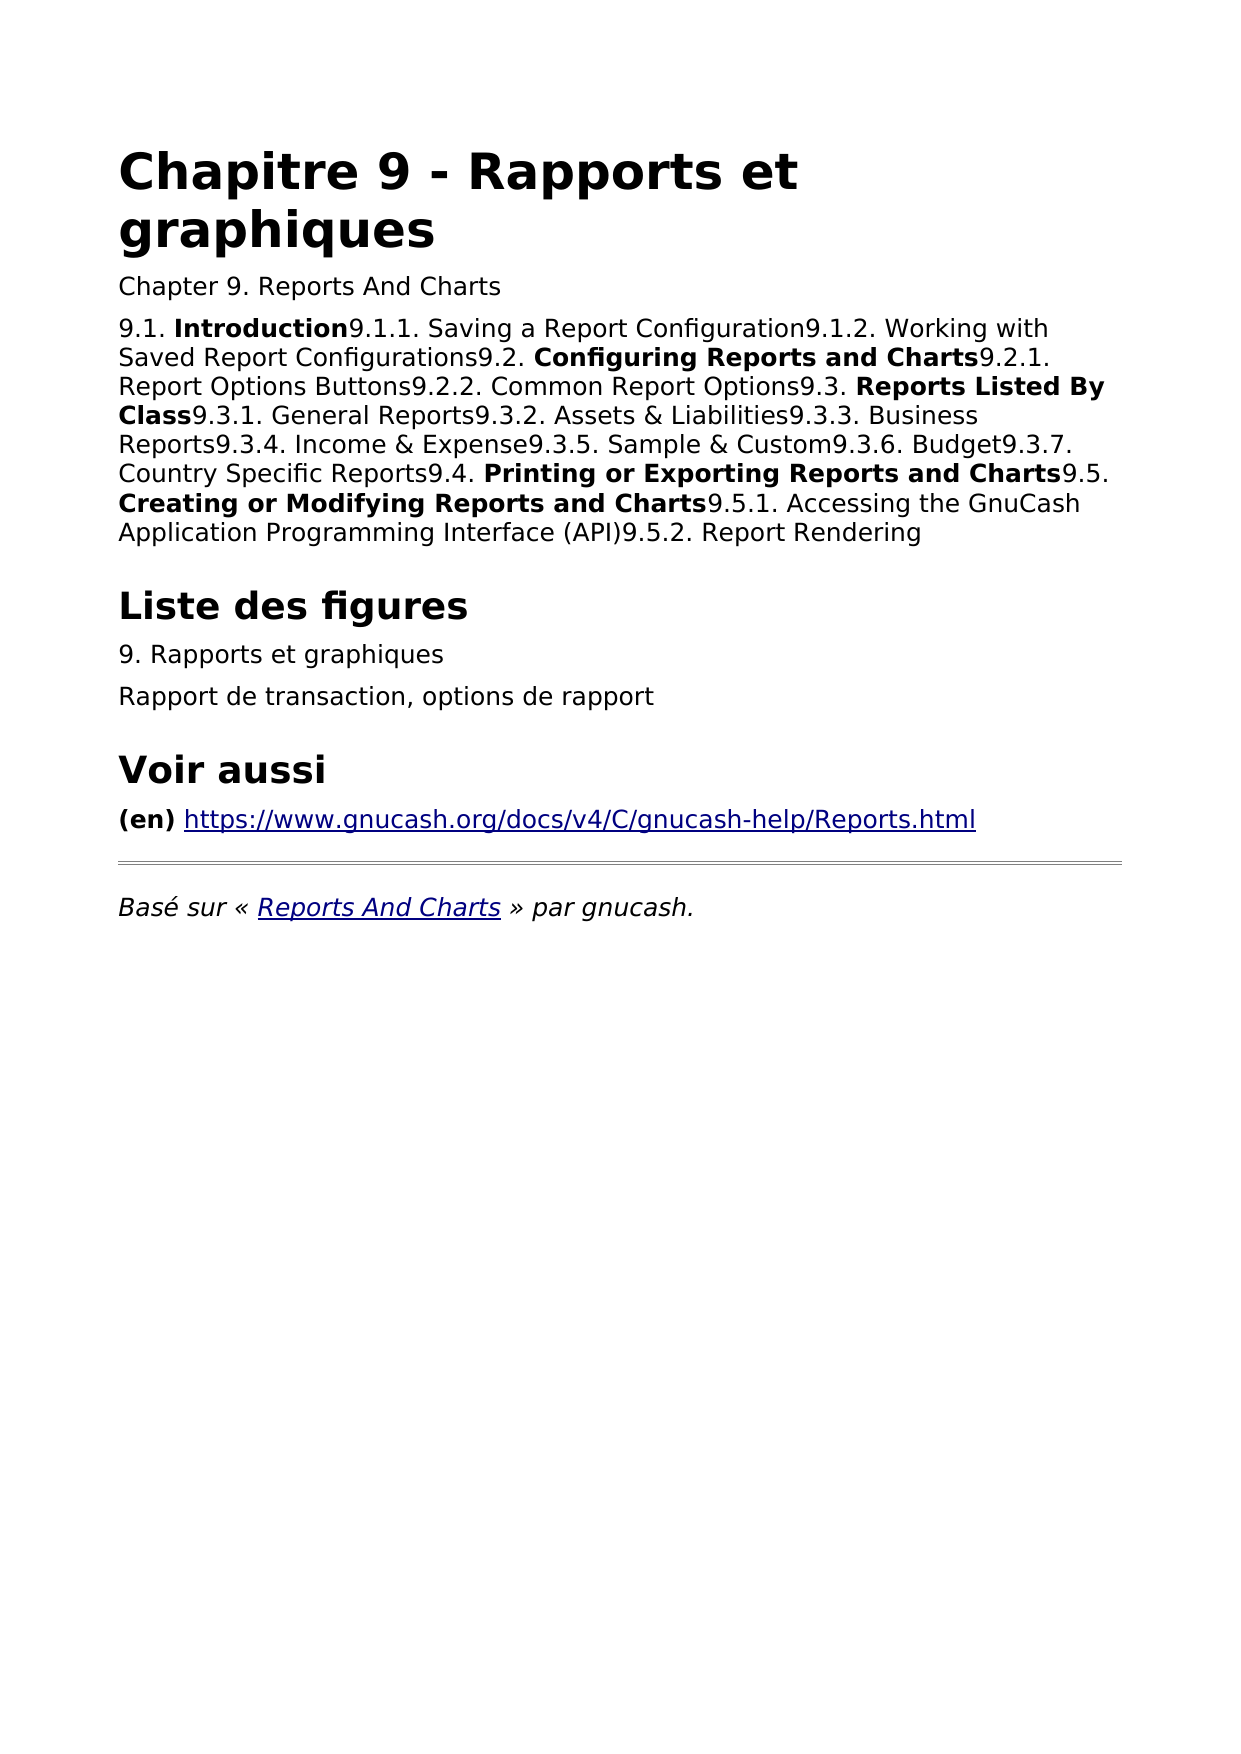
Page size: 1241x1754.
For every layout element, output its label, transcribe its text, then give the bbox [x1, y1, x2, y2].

text Chapter 9. Reports And Charts [118, 272, 1122, 301]
text 9.1. Introduction9.1.1. Saving a Report Configuration9.1.2. Working with Saved Report Configurations9.2. Configuring Reports and Charts9.2.1. Report Options Buttons9.2.2. Common Report Options9.3. Reports Listed By Class9.3.1. General Reports9.3.2. Assets & Liabilities9.3.3. Business Reports9.3.4. Income & Expense9.3.5. Sample & Custom9.3.6. Budget9.3.7. Country Specific Reports9.4. Printing or Exporting Reports and Charts9.5. Creating or Modifying Reports and Charts9.5.1. Accessing the GnuCash Application Programming Interface (API)9.5.2. Report Rendering [118, 314, 1122, 547]
text Basé sur « Reports And Charts » par gnucash. [118, 893, 1122, 922]
text (en) https://www.gnucash.org/docs/v4/C/gnucash-help/Reports.html [118, 805, 1122, 834]
subtitle Liste des figures [118, 584, 1122, 628]
subtitle Chapitre 9 - Rapports et graphiques [118, 143, 1122, 259]
text Rapport de transaction, options de rapport [118, 682, 1122, 712]
subtitle Voir aussi [118, 749, 1122, 793]
text 9. Rapports et graphiques [118, 641, 1122, 670]
